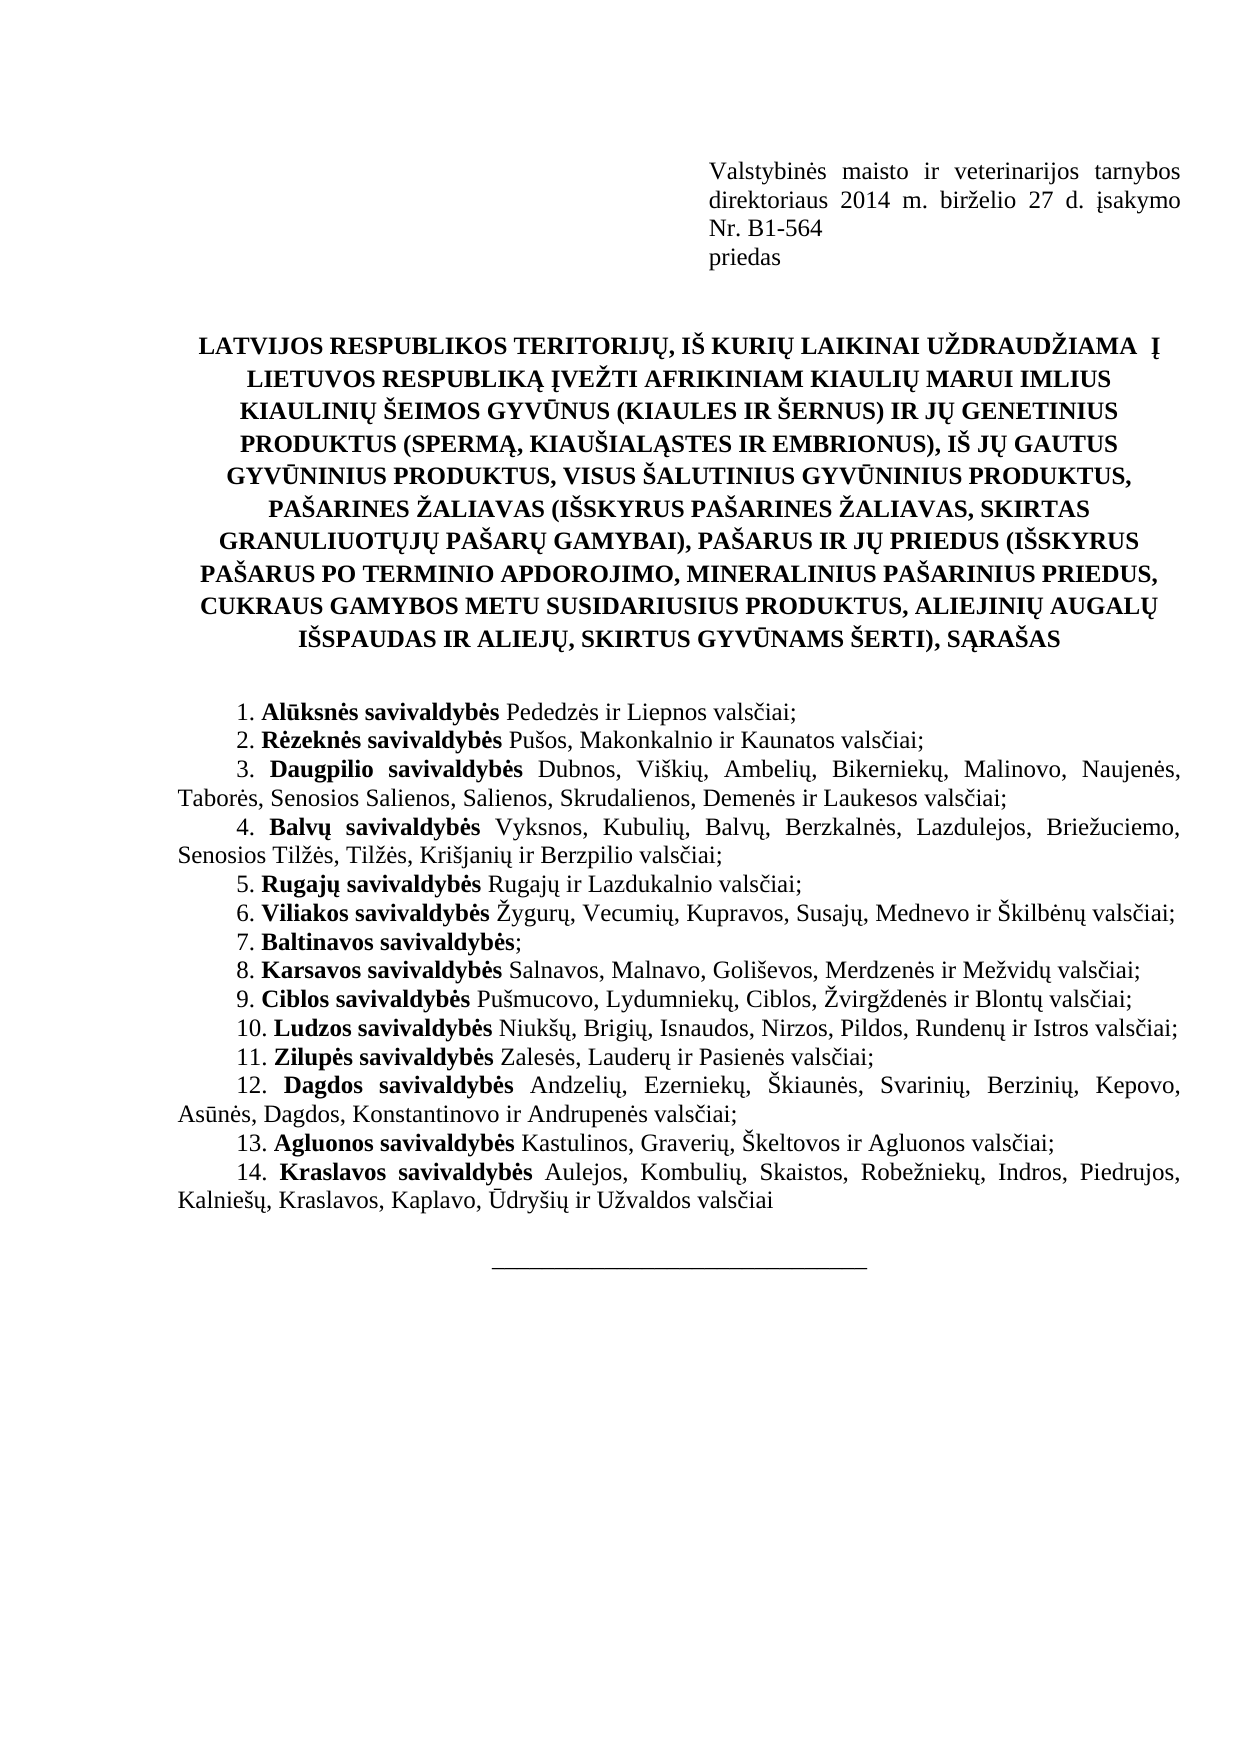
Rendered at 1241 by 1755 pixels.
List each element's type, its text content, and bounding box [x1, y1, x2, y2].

text 7. Baltinavos savivaldybės; [177, 927, 1181, 956]
text 2. Rėzeknės savivaldybės Pušos, Makonkalnio ir Kaunatos valsčiai; [177, 726, 1181, 754]
text LATVIJOS RESPUBLIKOS TERITORIJŲ, IŠ KURIŲ LAIKINAI UŽDRAUDŽIAMA Į LIETUVOS RESPUBLIKĄ ĮVEŽTI AFRIKINIAM KIAULIŲ MARUI IMLIUS KIAULINIŲ ŠEIMOS GYVŪNUS (KIAULES IR ŠERNUS) IR JŲ GENETINIUS PRODUKTUS (SPERMĄ, KIAUŠIALĄSTES IR EMBRIONUS), IŠ JŲ GAUTUS GYVŪNINIUS PRODUKTUS, VISUS ŠALUTINIUS GYVŪNINIUS PRODUKTUS, PAŠARINES ŽALIAVAS (IŠSKYRUS PAŠARINES ŽALIAVAS, SKIRTAS GRANULIUOTŲJŲ PAŠARŲ GAMYBAI), PAŠARUS IR JŲ PRIEDUS (IŠSKYRUS PAŠARUS PO TERMINIO APDOROJIMO, MINERALINIUS PAŠARINIUS PRIEDUS, CUKRAUS GAMYBOS METU SUSIDARIUSIUS PRODUKTUS, ALIEJINIŲ AUGALŲ IŠSPAUDAS IR ALIEJŲ, SKIRTUS GYVŪNAMS ŠERTI), SĄRAŠAS [177, 327, 1181, 652]
text Valstybinės maisto ir veterinarijos tarnybos direktoriaus 2014 m. birželio 27 d. įsakymo Nr. B1-564 [709, 156, 1181, 242]
text 13. Agluonos savivaldybės Kastulinos, Graverių, Škeltovos ir Agluonos valsčiai; [177, 1128, 1181, 1157]
text 6. Viliakos savivaldybės Žygurų, Vecumių, Kupravos, Susajų, Mednevo ir Škilbėnų valsčiai; [177, 898, 1181, 927]
text 5. Rugajų savivaldybės Rugajų ir Lazdukalnio valsčiai; [177, 869, 1181, 898]
text 3. Daugpilio savivaldybės Dubnos, Viškių, Ambelių, Bikerniekų, Malinovo, Naujenės, Taborės, Senosios Salienos, Salienos, Skrudalienos, Demenės ir Laukesos valsčiai; [177, 754, 1181, 812]
text 10. Ludzos savivaldybės Niukšų, Brigių, Isnaudos, Nirzos, Pildos, Rundenų ir Istros valsčiai; [177, 1013, 1181, 1042]
text 12. Dagdos savivaldybės Andzelių, Ezerniekų, Škiaunės, Svarinių, Berzinių, Kepovo, Asūnės, Dagdos, Konstantinovo ir Andrupenės valsčiai; [177, 1071, 1181, 1128]
text priedas [709, 242, 1181, 271]
text 1. Alūksnės savivaldybės Pededzės ir Liepnos valsčiai; [177, 697, 1181, 726]
text 14. Kraslavos savivaldybės Aulejos, Kombulių, Skaistos, Robežniekų, Indros, Piedrujos, Kalniešų, Kraslavos, Kaplavo, Ūdryšių ir Užvaldos valsčiai [177, 1157, 1181, 1214]
text 8. Karsavos savivaldybės Salnavos, Malnavo, Goliševos, Merdzenės ir Mežvidų valsčiai; [177, 956, 1181, 984]
text ______________________________ [177, 1243, 1181, 1272]
text 4. Balvų savivaldybės Vyksnos, Kubulių, Balvų, Berzkalnės, Lazdulejos, Briežuciemo, Senosios Tilžės, Tilžės, Krišjanių ir Berzpilio valsčiai; [177, 812, 1181, 869]
text 11. Zilupės savivaldybės Zalesės, Lauderų ir Pasienės valsčiai; [177, 1042, 1181, 1071]
text 9. Ciblos savivaldybės Pušmucovo, Lydumniekų, Ciblos, Žvirgždenės ir Blontų valsčiai; [177, 984, 1181, 1013]
